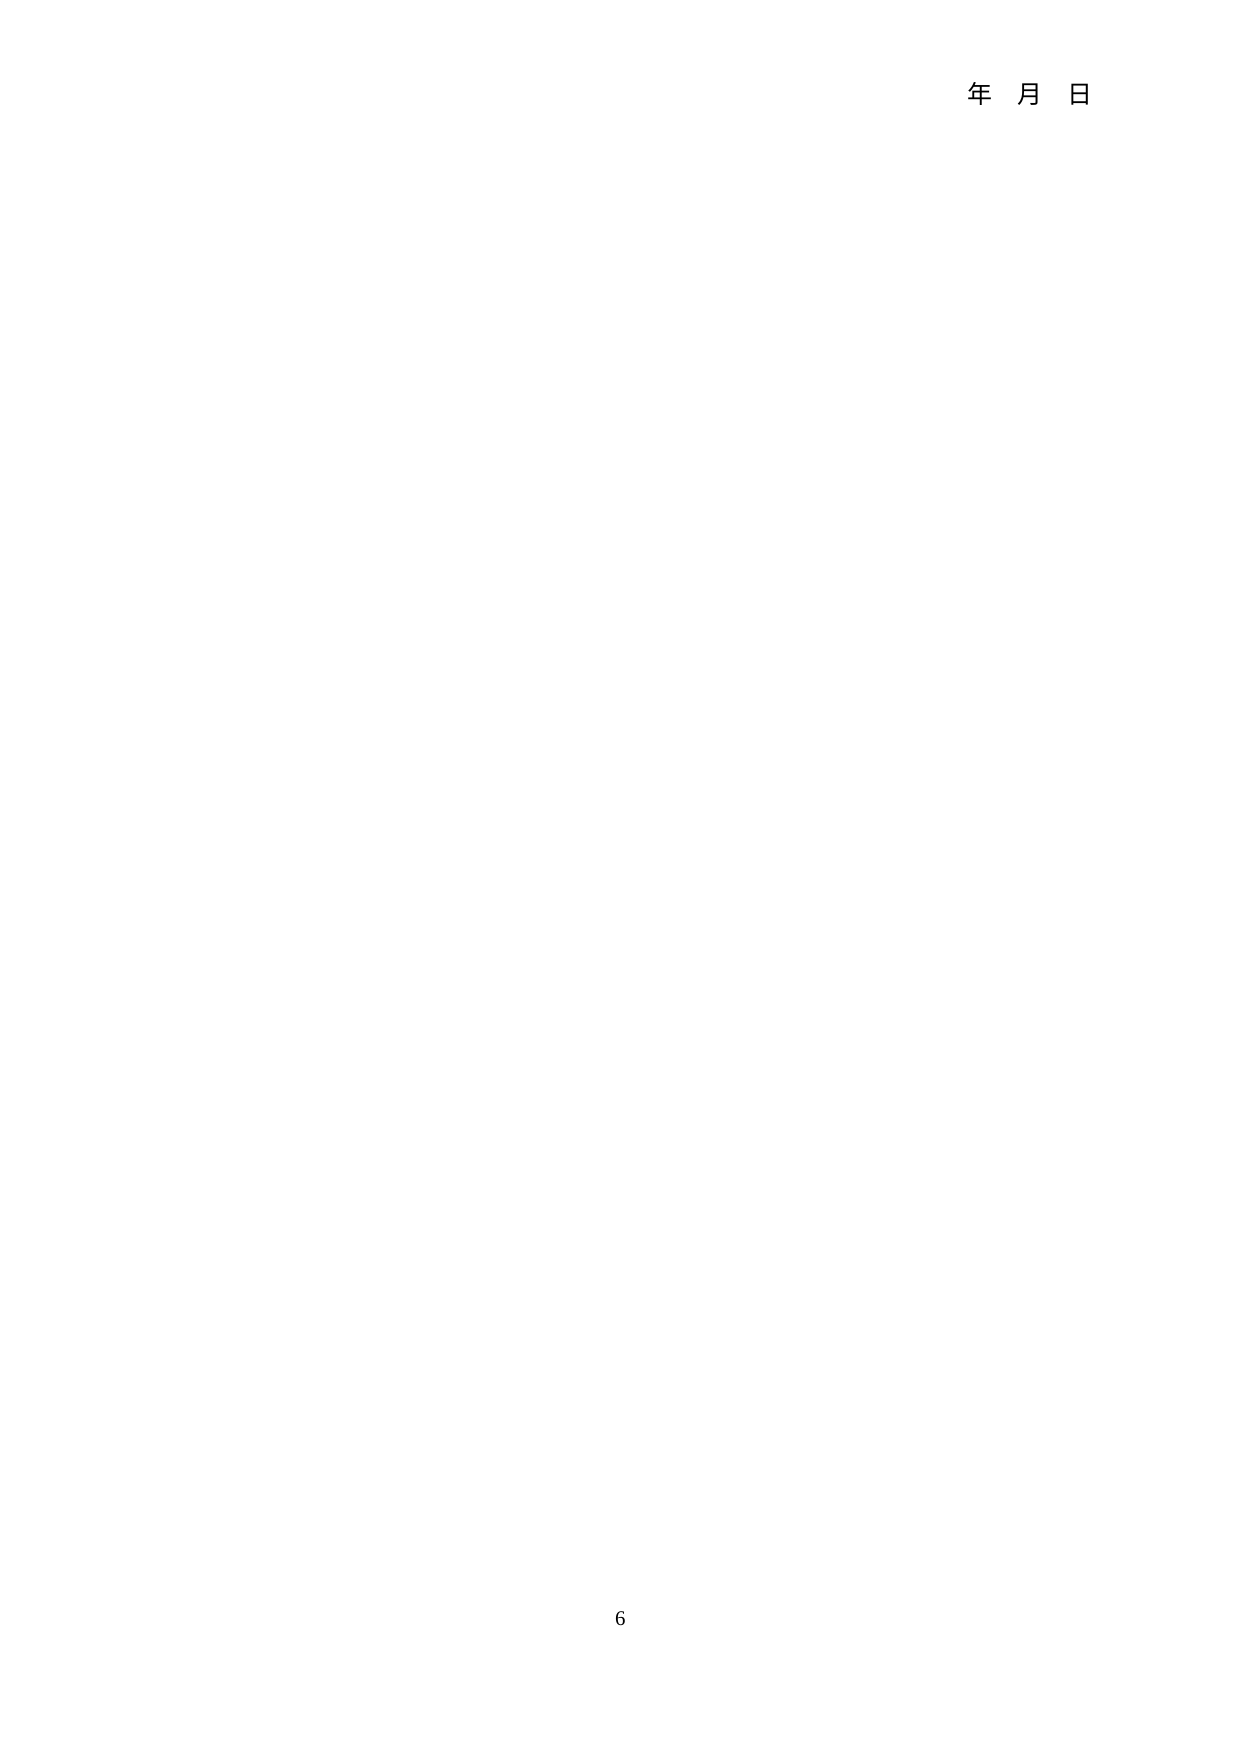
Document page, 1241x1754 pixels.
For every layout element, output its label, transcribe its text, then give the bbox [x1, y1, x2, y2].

text 年 月 日 [148, 75, 1092, 111]
